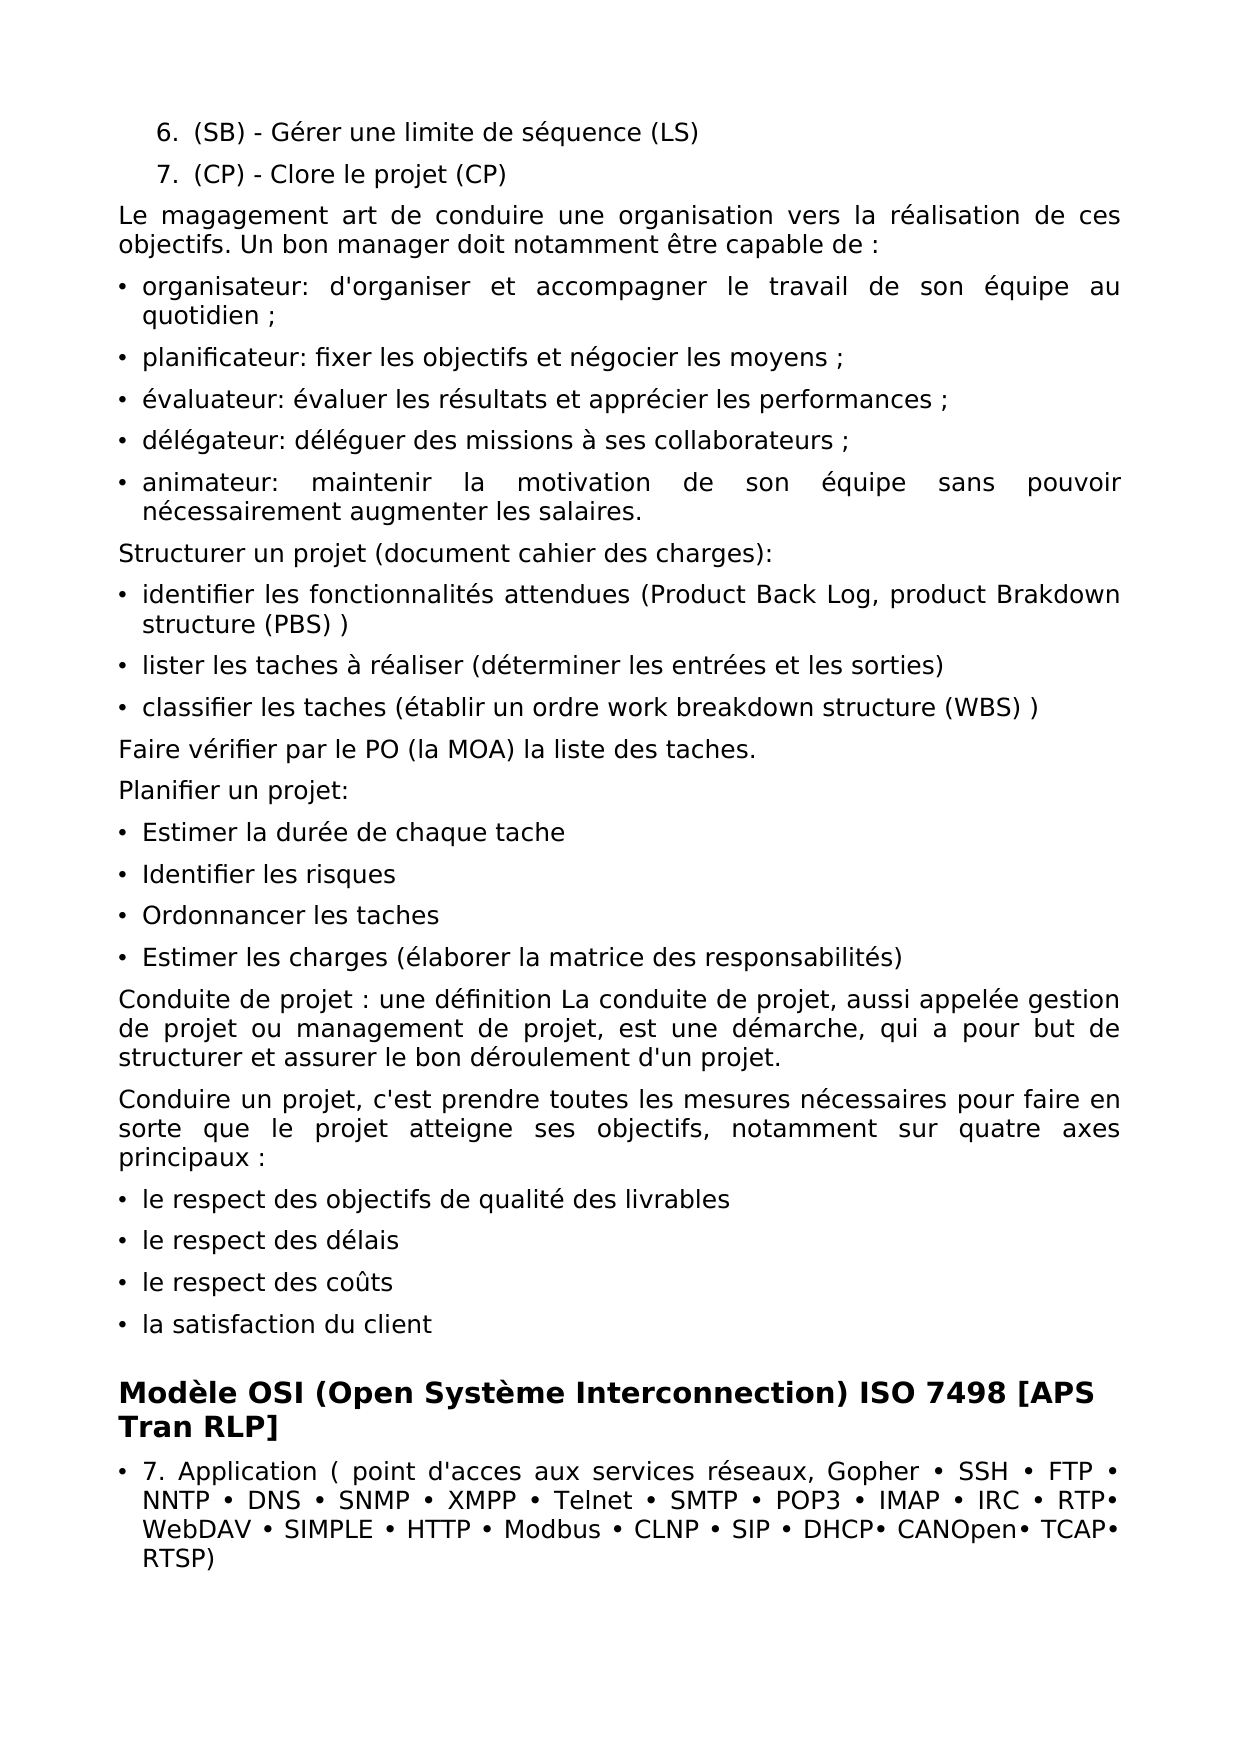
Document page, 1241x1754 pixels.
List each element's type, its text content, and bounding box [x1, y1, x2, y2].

list le respect des objectifs de qualité des livrables [118, 1185, 1122, 1214]
list le respect des délais [118, 1226, 1122, 1256]
list Estimer la durée de chaque tache [118, 818, 1122, 847]
text Faire vérifier par le PO (la MOA) la liste des taches. [118, 735, 1122, 764]
list délégateur: déléguer des missions à ses collaborateurs ; [118, 426, 1122, 456]
text Conduite de projet : une définition La conduite de projet, aussi appelée gestion de projet ou management de projet, est une démarche, qui a pour but de structurer et assurer le bon déroulement d'un projet. [118, 985, 1122, 1072]
list la satisfaction du client [118, 1310, 1122, 1339]
list identifier les fonctionnalités attendues (Product Back Log, product Brakdown structure (PBS) ) [118, 581, 1122, 639]
text Le magagement art de conduire une organisation vers la réalisation de ces objectifs. Un bon manager doit notamment être capable de : [118, 201, 1122, 260]
list 7. Application ( point d'acces aux services réseaux, Gopher • SSH • FTP • NNTP • DNS • SNMP • XMPP • Telnet • SMTP • POP3 • IMAP • IRC • RTP• WebDAV • SIMPLE • HTTP • Modbus • CLNP • SIP • DHCP• CANOpen• TCAP• RTSP) [118, 1457, 1122, 1573]
text Structurer un projet (document cahier des charges): [118, 539, 1122, 568]
list évaluateur: évaluer les résultats et apprécier les performances ; [118, 385, 1122, 414]
list Ordonnancer les taches [118, 901, 1122, 931]
list (CP) - Clore le projet (CP) [156, 160, 1122, 189]
list animateur: maintenir la motivation de son équipe sans pouvoir nécessairement augmenter les salaires. [118, 468, 1122, 526]
text Planifier un projet: [118, 776, 1122, 806]
list classifier les taches (établir un ordre work breakdown structure (WBS) ) [118, 693, 1122, 722]
subtitle Modèle OSI (Open Système Interconnection) ISO 7498 [APS Tran RLP] [118, 1376, 1122, 1444]
list lister les taches à réaliser (déterminer les entrées et les sorties) [118, 651, 1122, 681]
list Identifier les risques [118, 860, 1122, 889]
list planificateur: fixer les objectifs et négocier les moyens ; [118, 343, 1122, 372]
text Conduire un projet, c'est prendre toutes les mesures nécessaires pour faire en sorte que le projet atteigne ses objectifs, notamment sur quatre axes principaux : [118, 1085, 1122, 1172]
list Estimer les charges (élaborer la matrice des responsabilités) [118, 943, 1122, 972]
list organisateur: d'organiser et accompagner le travail de son équipe au quotidien ; [118, 272, 1122, 331]
list le respect des coûts [118, 1268, 1122, 1297]
list (SB) - Gérer une limite de séquence (LS) [156, 118, 1122, 147]
